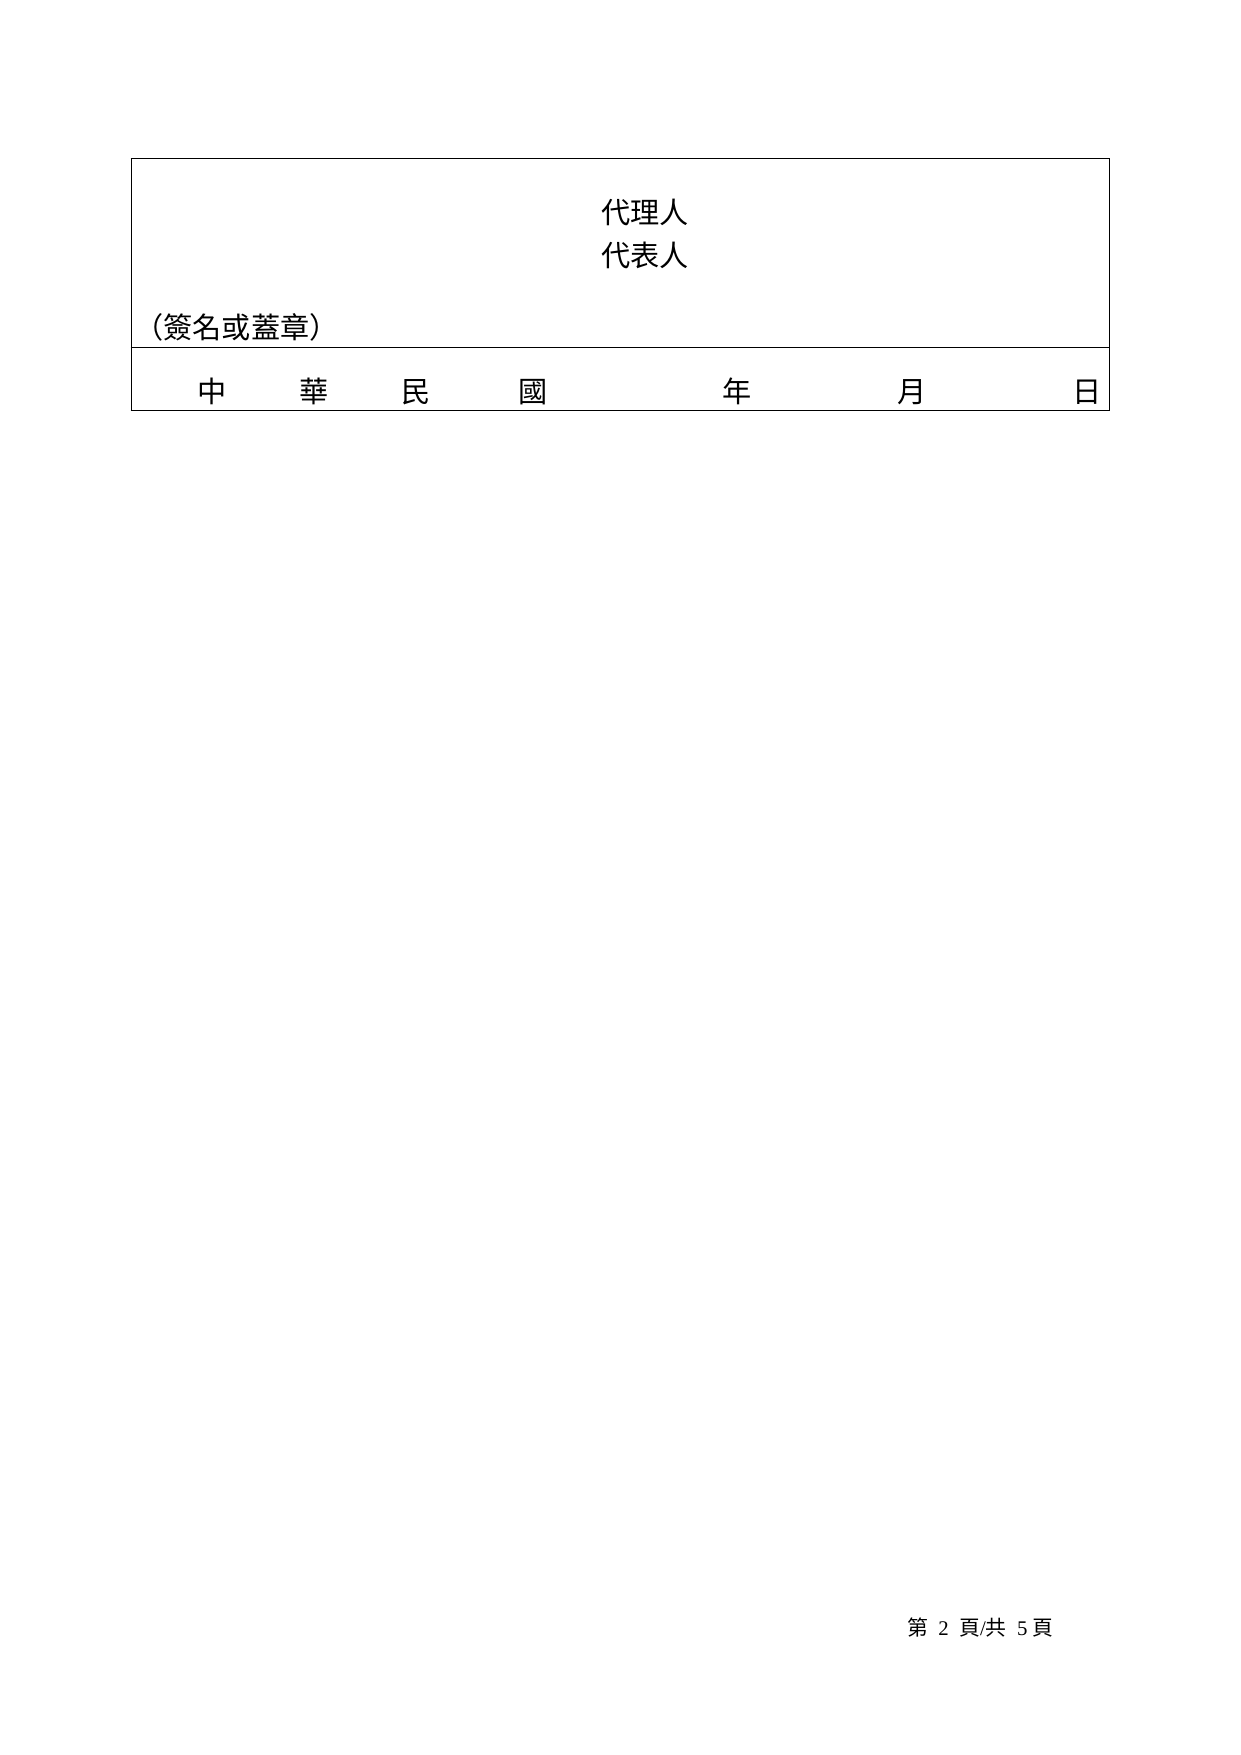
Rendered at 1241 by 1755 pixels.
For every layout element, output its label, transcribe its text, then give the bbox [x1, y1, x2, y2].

table_cell 中 華 民 國 年 月 日 [132, 348, 1109, 410]
table_cell 代理人代表人 （簽名或蓋章） [132, 159, 1109, 347]
